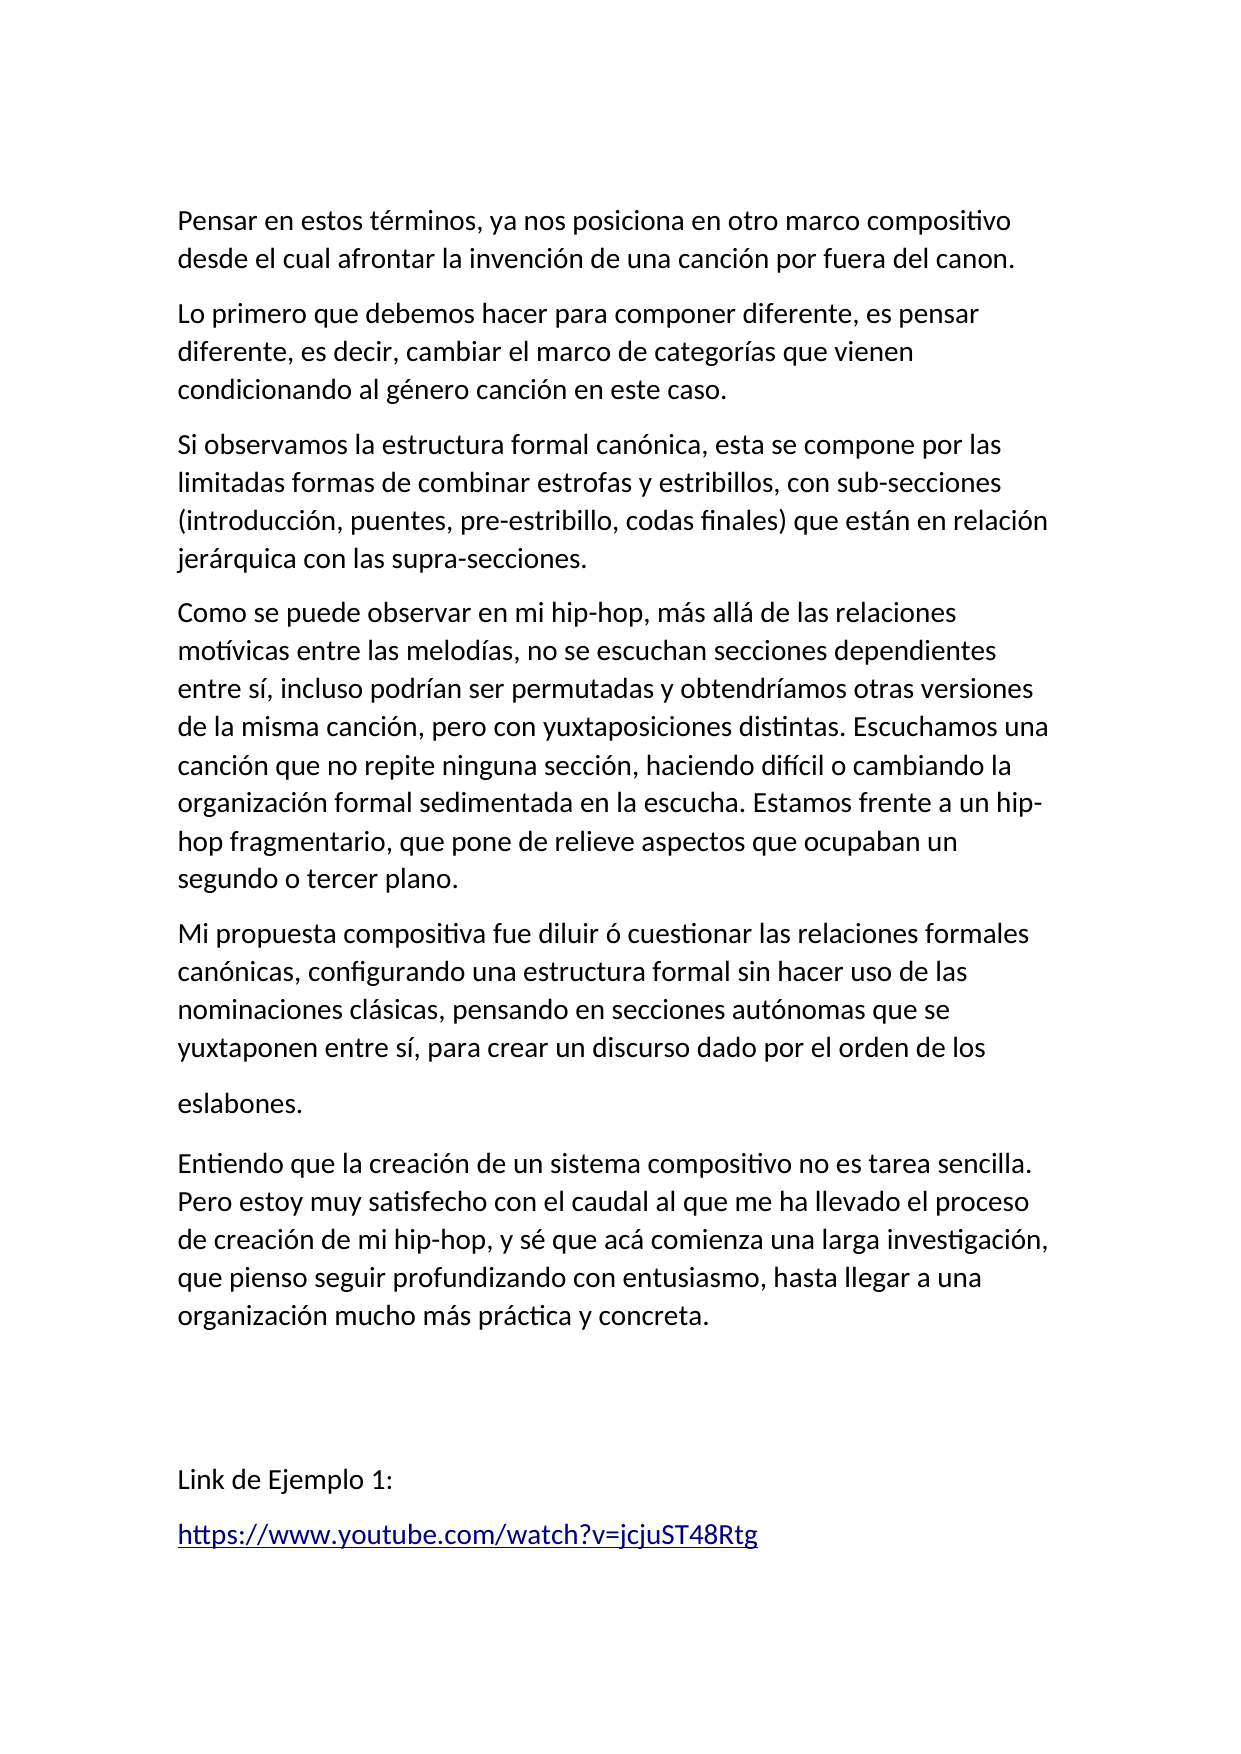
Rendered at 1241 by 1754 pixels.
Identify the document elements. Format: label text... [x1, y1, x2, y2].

text Si observamos la estructura formal canónica, esta se compone por las limitadas formas de combinar estrofas y estribillos, con sub-secciones (introducción, puentes, pre-estribillo, codas finales) que están en relación jerárquica con las supra-secciones. [177, 426, 1063, 575]
text Entiendo que la creación de un sistema compositivo no es tarea sencilla. Pero estoy muy satisfecho con el caudal al que me ha llevado el proceso de creación de mi hip-hop, y sé que acá comienza una larga investigación, que pienso seguir profundizando con entusiasmo, hasta llegar a una organización mucho más práctica y concreta. [177, 1145, 1063, 1333]
text https://www.youtube.com/watch?v=jcjuST48Rtg [177, 1516, 1063, 1552]
text Lo primero que debemos hacer para componer diferente, es pensar diferente, es decir, cambiar el marco de categorías que vienen condicionando al género canción en este caso. [177, 295, 1063, 407]
text Mi propuesta compositiva fue diluir ó cuestionar las relaciones formales canónicas, configurando una estructura formal sin hacer uso de las nominaciones clásicas, pensando en secciones autónomas que se yuxtaponen entre sí, para crear un discurso dado por el orden de los eslabones. [177, 915, 1063, 1125]
text Link de Ejemplo 1: [177, 1461, 1063, 1497]
text Pensar en estos términos, ya nos posiciona en otro marco compositivo desde el cual afrontar la invención de una canción por fuera del canon. [177, 202, 1063, 276]
text Como se puede observar en mi hip-hop, más allá de las relaciones motívicas entre las melodías, no se escuchan secciones dependientes entre sí, incluso podrían ser permutadas y obtendríamos otras versiones de la misma canción, pero con yuxtaposiciones distintas. Escuchamos una canción que no repite ninguna sección, haciendo difícil o cambiando la organización formal sedimentada en la escucha. Estamos frente a un hip-hop fragmentario, que pone de relieve aspectos que ocupaban un segundo o tercer plano. [177, 594, 1063, 896]
